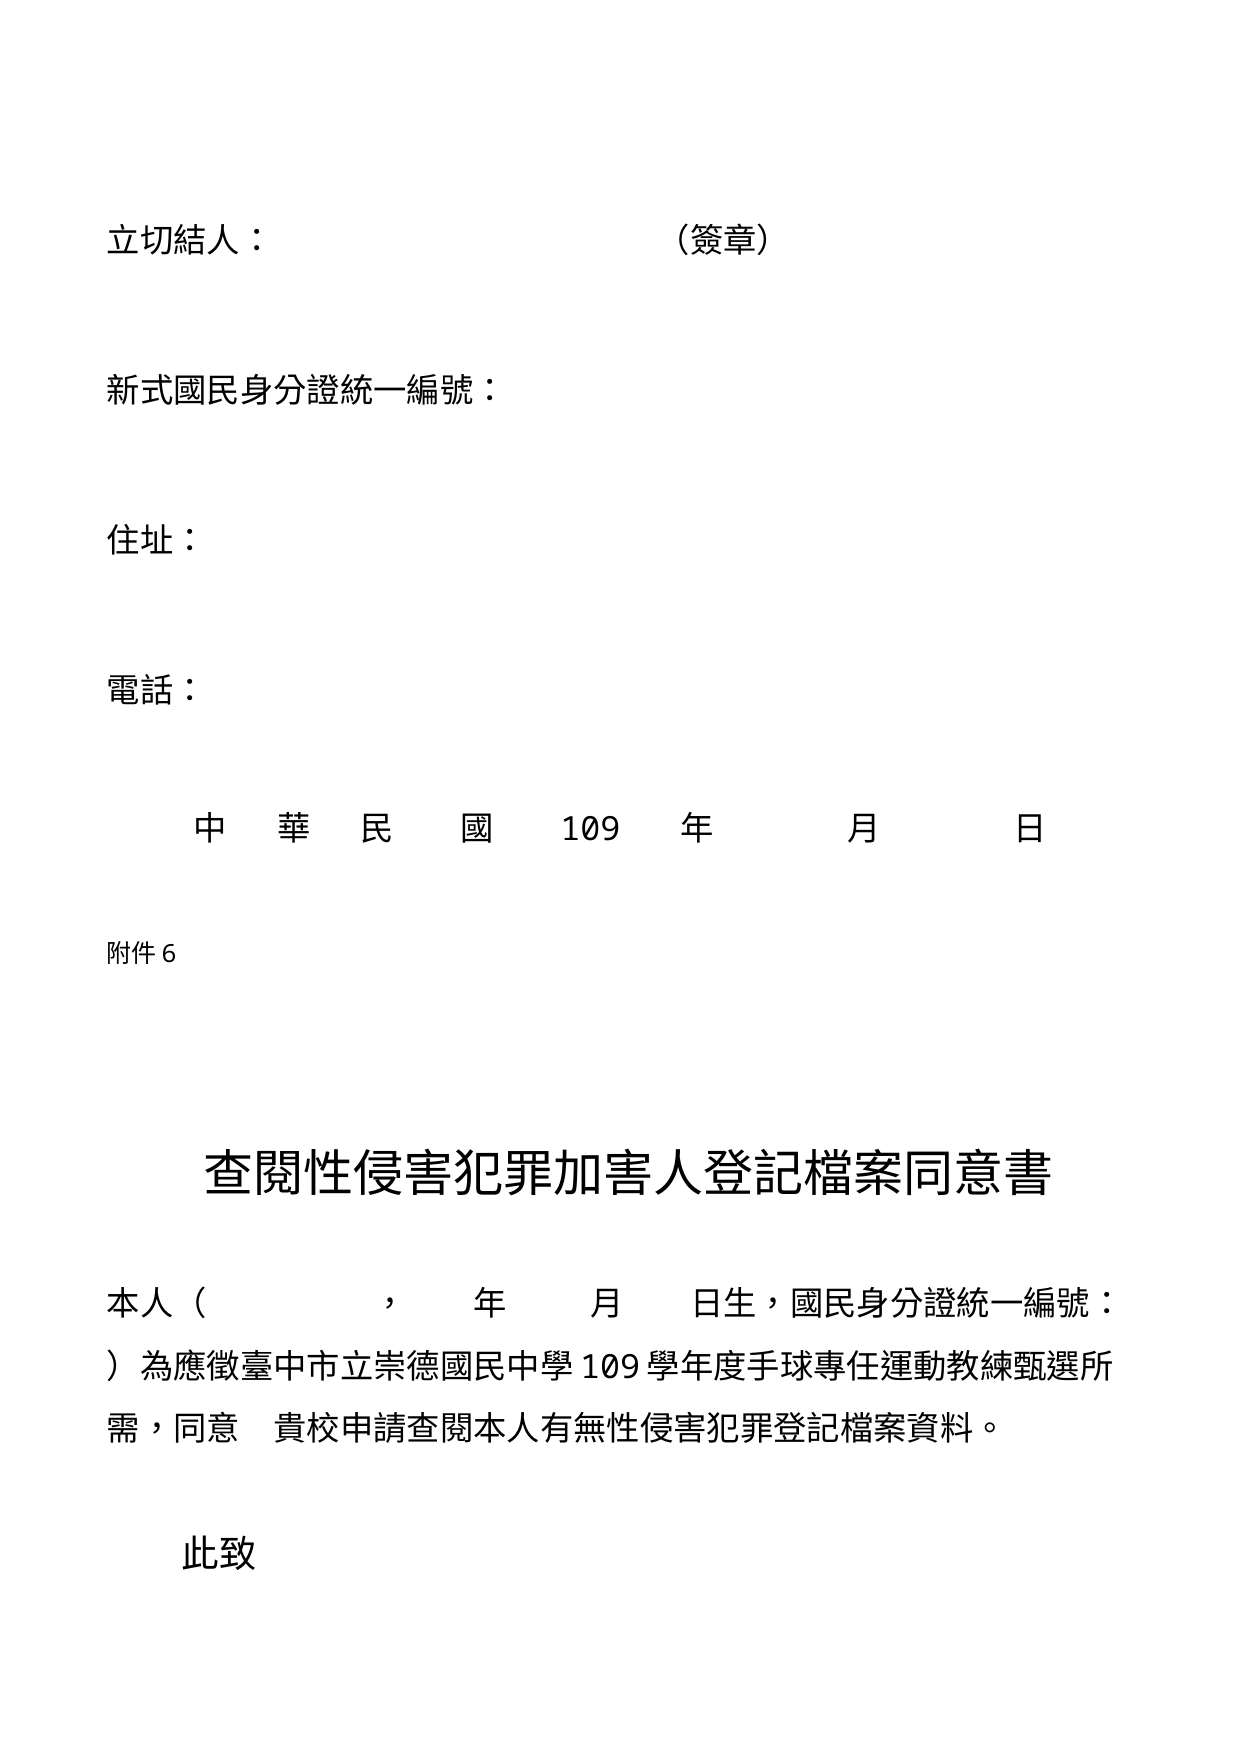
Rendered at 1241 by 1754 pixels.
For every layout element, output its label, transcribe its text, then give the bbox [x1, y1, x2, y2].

text 查閱性侵害犯罪加害人登記檔案同意書 [106, 1097, 1150, 1222]
text 住址： [106, 493, 1134, 568]
text 電話： [106, 643, 1134, 718]
text 中 華 民 國 109 年 月 日 [106, 784, 1134, 847]
text 新式國民身分證統一編號： [106, 343, 1134, 418]
text 此致 [106, 1509, 1134, 1572]
text 附件6 [106, 909, 1150, 972]
text 立切結人： （簽章） [106, 193, 1134, 268]
text 本人（ ， 年 月 日生，國民身分證統一編號： ）為應徵臺中市立崇德國民中學109學年度手球專任運動教練甄選所需，同意 貴校申請查閱本人有無性侵害犯罪登記檔案資料。 [106, 1259, 1134, 1447]
